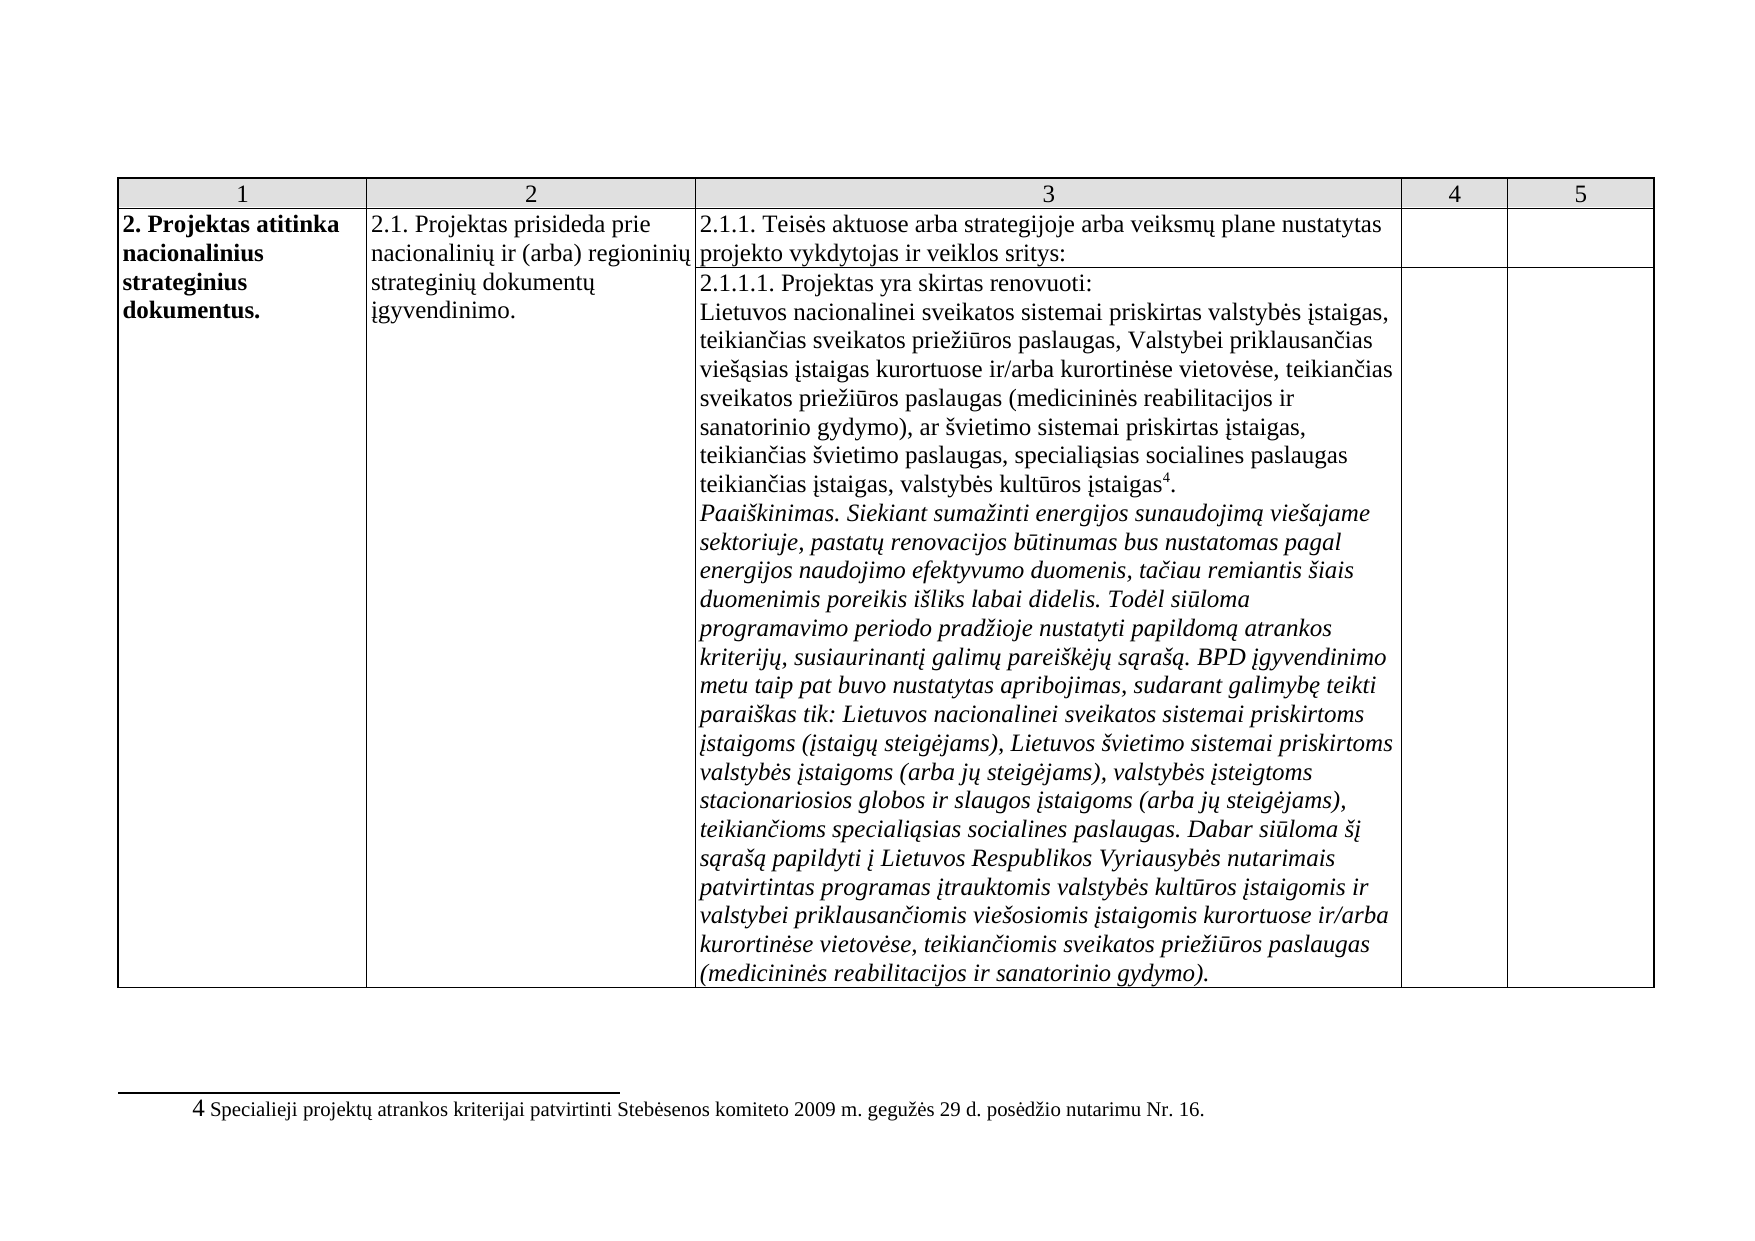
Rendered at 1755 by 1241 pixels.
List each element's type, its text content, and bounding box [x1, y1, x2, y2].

table_header 3 [696, 179, 1401, 207]
table_cell 2.1.1.1. Projektas yra skirtas renovuoti: Lietuvos nacionalinei sveikatos sistemai priskirtas valstybės įstaigas, teikiančias sveikatos priežiūros paslaugas, Valstybei priklausančias viešąsias įstaigas kurortuose ir/arba kurortinėse vietovėse, teikiančias sveikatos priežiūros paslaugas (medicininės reabilitacijos ir sanatorinio gydymo), ar švietimo sistemai priskirtas įstaigas, teikiančias švietimo paslaugas, specialiąsias socialines paslaugas teikiančias įstaigas, valstybės kultūros įstaigas. Paaiškinimas. Siekiant sumažinti energijos sunaudojimą viešajame sektoriuje, pastatų renovacijos būtinumas bus nustatomas pagal energijos naudojimo efektyvumo duomenis, tačiau remiantis šiais duomenimis poreikis išliks labai didelis. Todėl siūloma programavimo periodo pradžioje nustatyti papildomą atrankos kriterijų, susiaurinantį galimų pareiškėjų sąrašą. BPD įgyvendinimo metu taip pat buvo nustatytas apribojimas, sudarant galimybę teikti paraiškas tik: Lietuvos nacionalinei sveikatos sistemai priskirtoms įstaigoms (įstaigų steigėjams), Lietuvos švietimo sistemai priskirtoms valstybės įstaigoms (arba jų steigėjams), valstybės įsteigtoms stacionariosios globos ir slaugos įstaigoms (arba jų steigėjams), teikiančioms specialiąsias socialines paslaugas. Dabar siūloma šį sąrašą papildyti į Lietuvos Respublikos Vyriausybės nutarimais patvirtintas programas įtrauktomis valstybės kultūros įstaigomis ir valstybei priklausančiomis viešosiomis įstaigomis kurortuose ir/arba kurortinėse vietovėse, teikiančiomis sveikatos priežiūros paslaugas (medicininės reabilitacijos ir sanatorinio gydymo). [696, 268, 1401, 987]
table_cell [1402, 209, 1507, 267]
table_cell 2.1. Projektas prisideda prie nacionalinių ir (arba) regioninių strateginių dokumentų įgyvendinimo. [367, 209, 695, 987]
table_header 5 [1508, 179, 1653, 207]
table_cell 2.1.1. Teisės aktuose arba strategijoje arba veiksmų plane nustatytas projekto vykdytojas ir veiklos sritys: [696, 209, 1401, 267]
table_header 4 [1402, 179, 1507, 207]
table_header 2 [367, 179, 695, 207]
table_cell [1508, 268, 1653, 987]
table_cell [1402, 268, 1507, 987]
table_header 1 [119, 179, 366, 207]
table_cell [1508, 209, 1653, 267]
table_cell 2. Projektas atitinka nacionalinius strateginius dokumentus. [119, 209, 366, 987]
